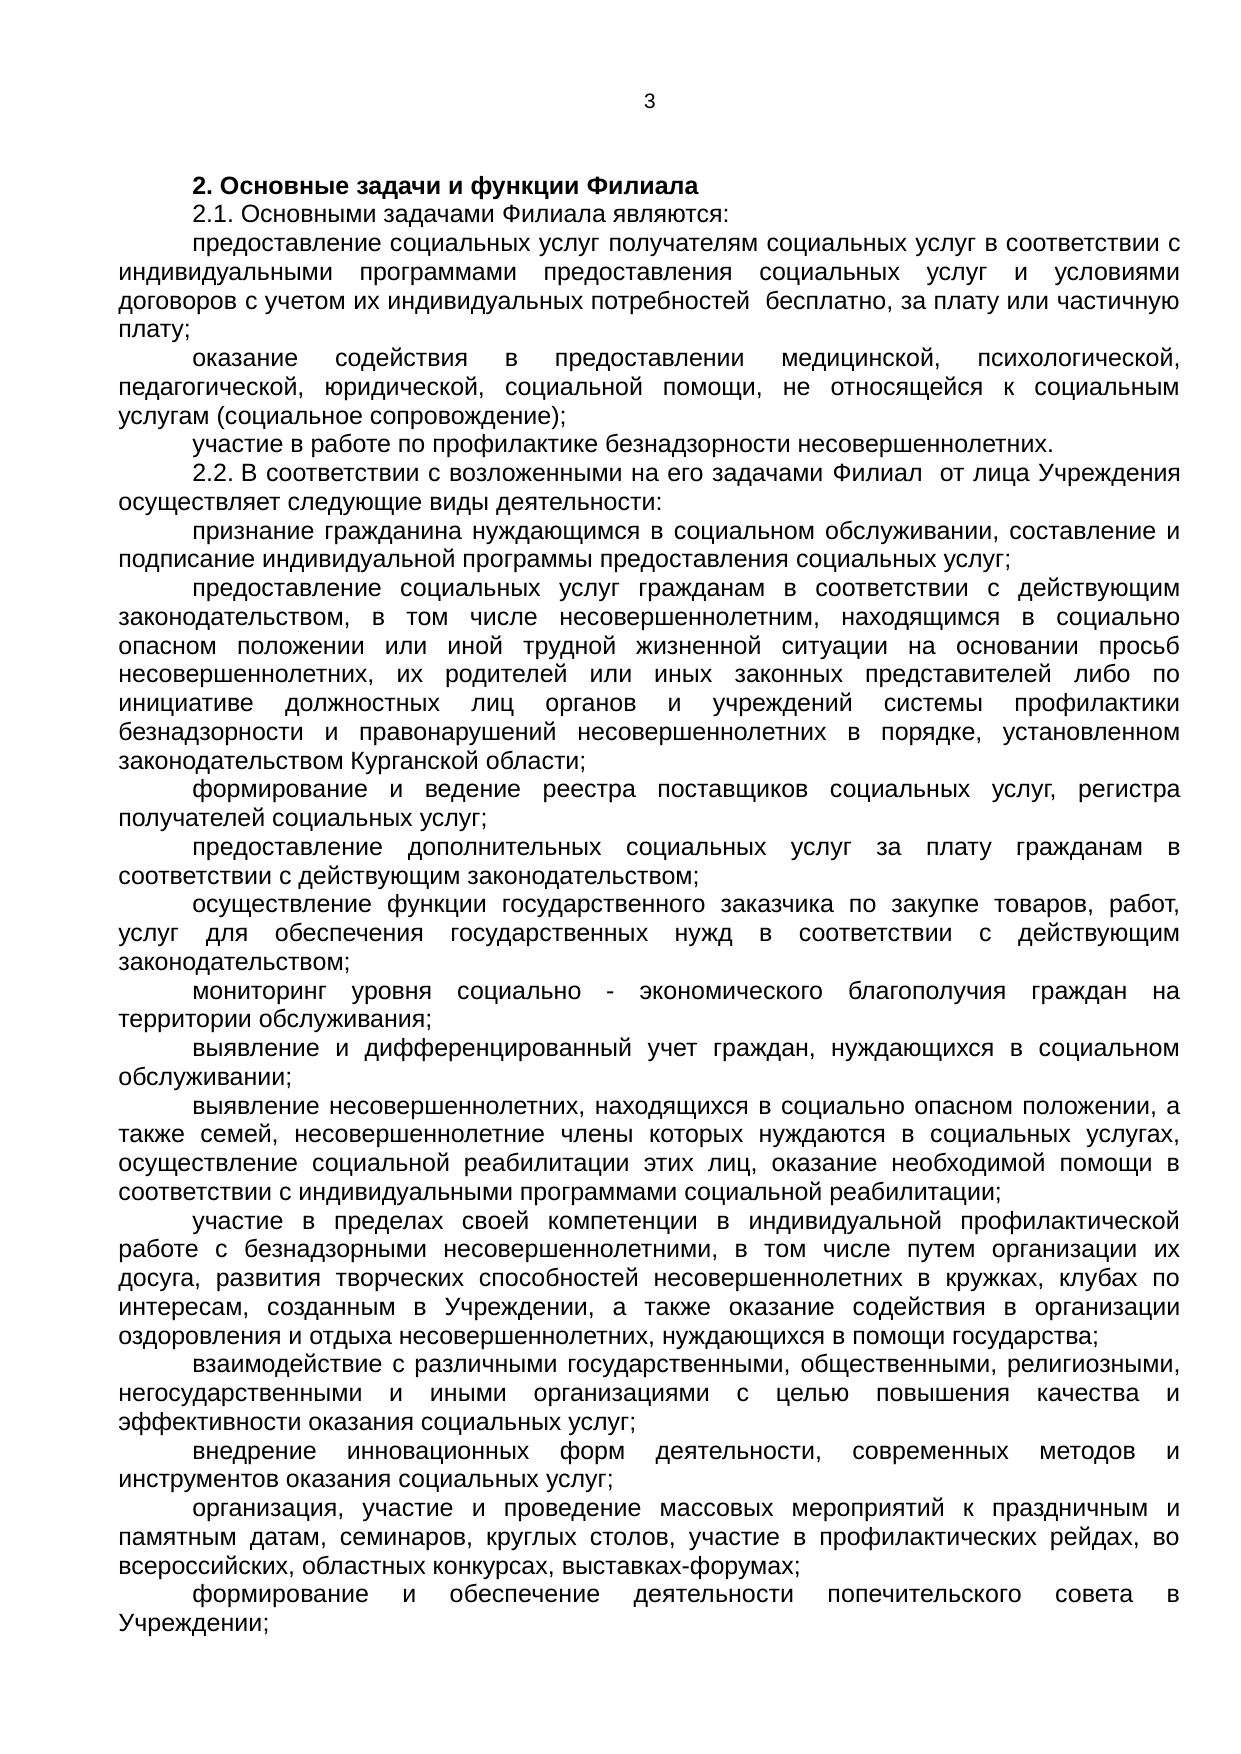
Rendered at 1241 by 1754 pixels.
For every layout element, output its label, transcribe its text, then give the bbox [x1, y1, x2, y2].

text мониторинг уровня социально - экономического благополучия граждан на территории обслуживания; [118, 976, 1181, 1033]
text участие в пределах своей компетенции в индивидуальной профилактической работе с безнадзорными несовершеннолетними, в том числе путем организации их досуга, развития творческих способностей несовершеннолетних в кружках, клубах по интересам, созданным в Учреждении, а также оказание содействия в организации оздоровления и отдыха несовершеннолетних, нуждающихся в помощи государства; [118, 1206, 1181, 1349]
text выявление несовершеннолетних, находящихся в социально опасном положении, а также семей, несовершеннолетние члены которых нуждаются в социальных услугах, осуществление социальной реабилитации этих лиц, оказание необходимой помощи в соответствии с индивидуальными программами социальной реабилитации; [118, 1091, 1181, 1206]
text выявление и дифференцированный учет граждан, нуждающихся в социальном обслуживании; [118, 1033, 1181, 1091]
text осуществление функции государственного заказчика по закупке товаров, работ, услуг для обеспечения государственных нужд в соответствии с действующим законодательством; [118, 889, 1181, 976]
text признание гражданина нуждающимся в социальном обслуживании, составление и подписание индивидуальной программы предоставления социальных услуг; [118, 516, 1181, 573]
text внедрение инновационных форм деятельности, современных методов и инструментов оказания социальных услуг; [118, 1436, 1181, 1493]
text 2.2. В соответствии с возложенными на его задачами Филиал от лица Учреждения осуществляет следующие виды деятельности: [118, 458, 1181, 516]
text формирование и ведение реестра поставщиков социальных услуг, регистра получателей социальных услуг; [118, 774, 1181, 832]
text 2.1. Основными задачами Филиала являются: [118, 199, 1181, 228]
text взаимодействие с различными государственными, общественными, религиозными, негосударственными и иными организациями с целью повышения качества и эффективности оказания социальных услуг; [118, 1349, 1181, 1436]
text участие в работе по профилактике безнадзорности несовершеннолетних. [118, 429, 1181, 458]
text организация, участие и проведение массовых мероприятий к праздничным и памятным датам, семинаров, круглых столов, участие в профилактических рейдах, во всероссийских, областных конкурсах, выставках-форумах; [118, 1493, 1181, 1579]
list оказание содействия в предоставлении медицинской, психологической, педагогической, юридической, социальной помощи, не относящейся к социальным услугам (социальное сопровождение); [118, 343, 1181, 429]
text 2. Основные задачи и функции Филиала [118, 171, 1181, 199]
text предоставление социальных услуг получателям социальных услуг в соответствии с индивидуальными программами предоставления социальных услуг и условиями договоров с учетом их индивидуальных потребностей бесплатно, за плату или частичную плату; [118, 228, 1181, 343]
text предоставление социальных услуг гражданам в соответствии с действующим законодательством, в том числе несовершеннолетним, находящимся в социально опасном положении или иной трудной жизненной ситуации на основании просьб несовершеннолетних, их родителей или иных законных представителей либо по инициативе должностных лиц органов и учреждений системы профилактики безнадзорности и правонарушений несовершеннолетних в порядке, установленном законодательством Курганской области; [118, 573, 1181, 774]
text предоставление дополнительных социальных услуг за плату гражданам в соответствии с действующим законодательством; [118, 832, 1181, 889]
text формирование и обеспечение деятельности попечительского совета в Учреждении; [118, 1579, 1181, 1637]
